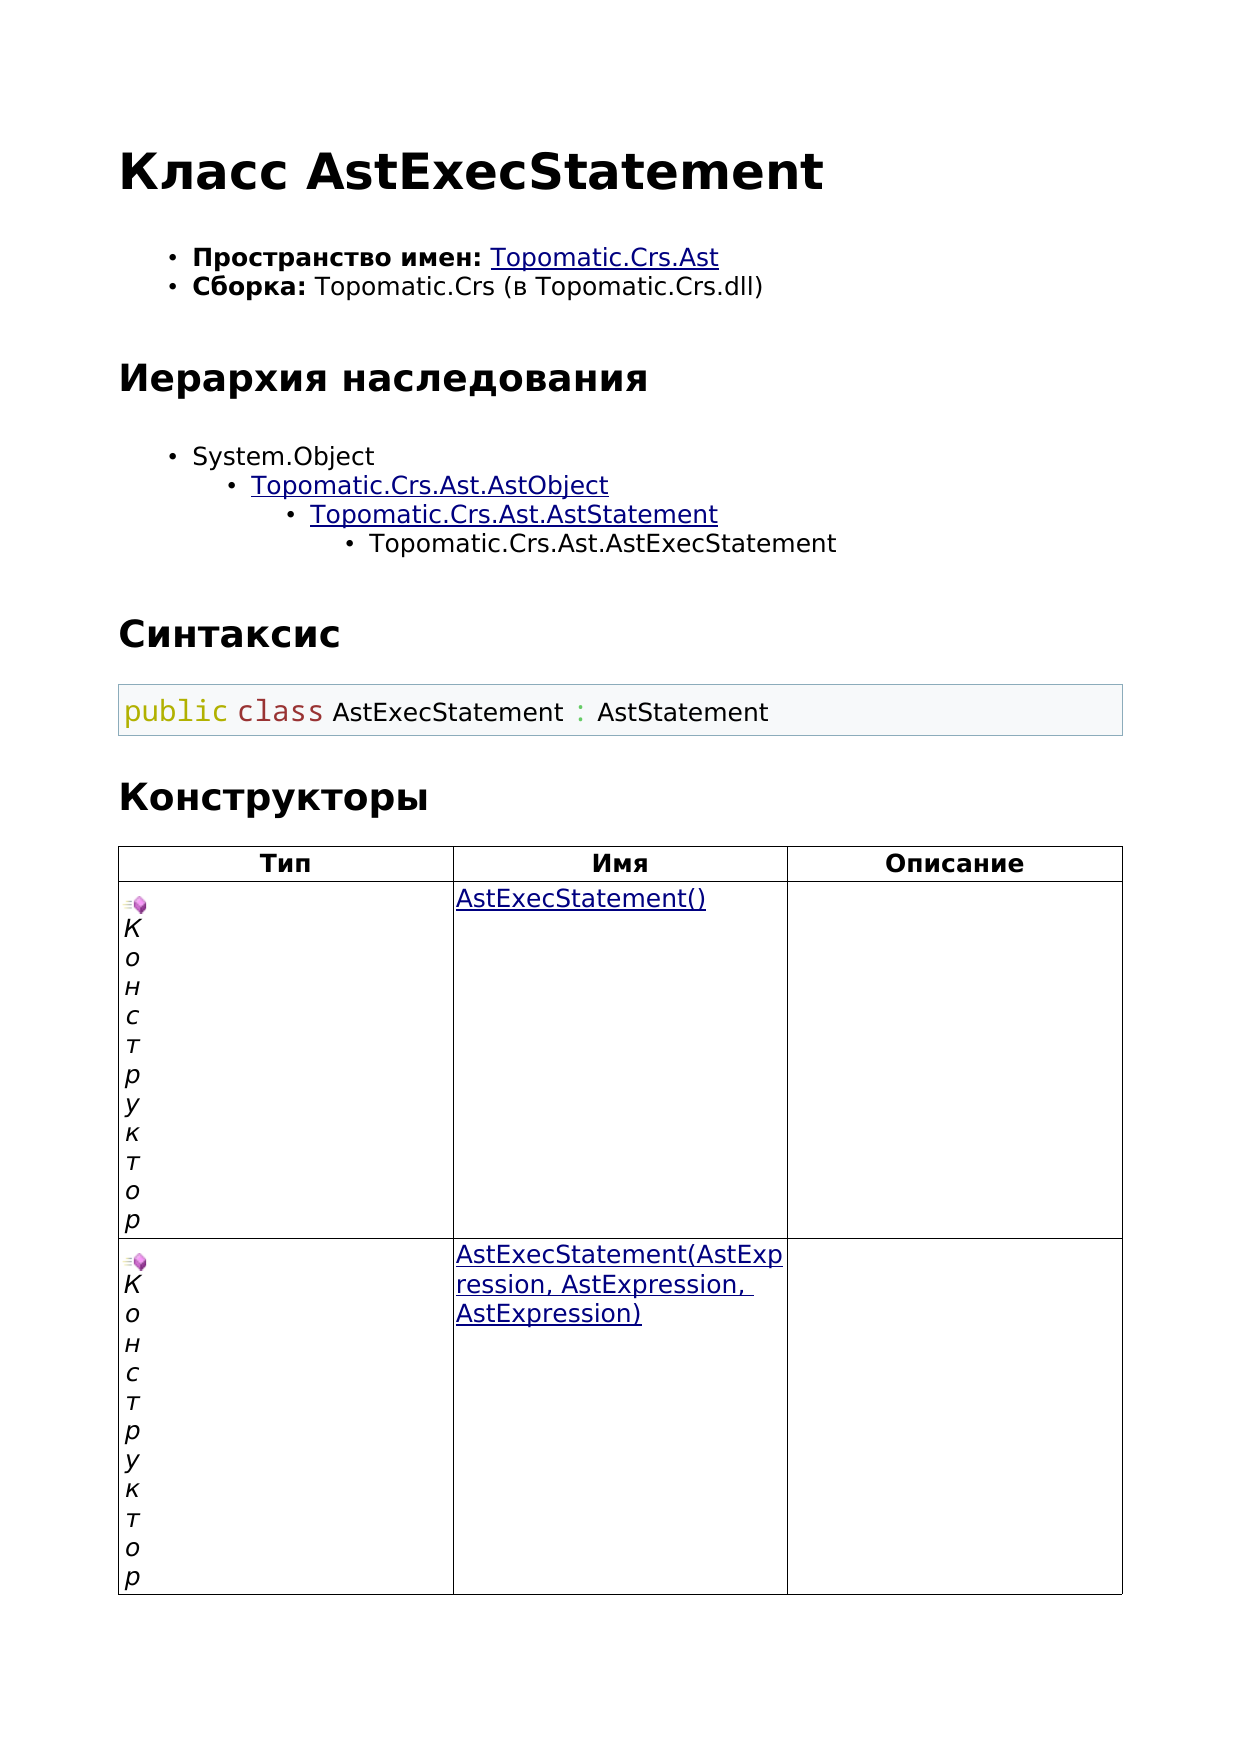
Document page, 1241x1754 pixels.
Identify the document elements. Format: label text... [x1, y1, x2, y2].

picture [121, 896, 147, 914]
table_header Тип [119, 847, 453, 881]
table_header Описание [788, 847, 1122, 881]
table_header public class AstExecStatement : AstStatement [119, 685, 1122, 735]
table_cell AstExecStatement() [454, 882, 787, 1238]
table_cell [119, 1239, 453, 1594]
list Сборка: Topomatic.Crs (в Topomatic.Crs.dll) [177, 272, 1122, 302]
list System.Object [177, 442, 1122, 471]
list Пространство имен: Topomatic.Crs.Ast [177, 243, 1122, 272]
subtitle Конструкторы [118, 775, 1122, 819]
table_header Имя [454, 847, 787, 881]
list Topomatic.Crs.Ast.AstStatement [295, 500, 1122, 529]
list Topomatic.Crs.Ast.AstExecStatement [354, 529, 1122, 558]
list Topomatic.Crs.Ast.AstObject [236, 471, 1122, 500]
subtitle Класс AstExecStatement [118, 143, 1122, 201]
table_cell AstExecStatement(AstExpression, AstExpression, AstExpression) [454, 1239, 787, 1594]
table_cell [119, 882, 453, 1238]
subtitle Иерархия наследования [118, 356, 1122, 400]
subtitle Синтаксис [118, 613, 1122, 657]
table_cell [788, 1239, 1122, 1594]
picture [121, 1253, 147, 1271]
table_cell [788, 882, 1122, 1238]
